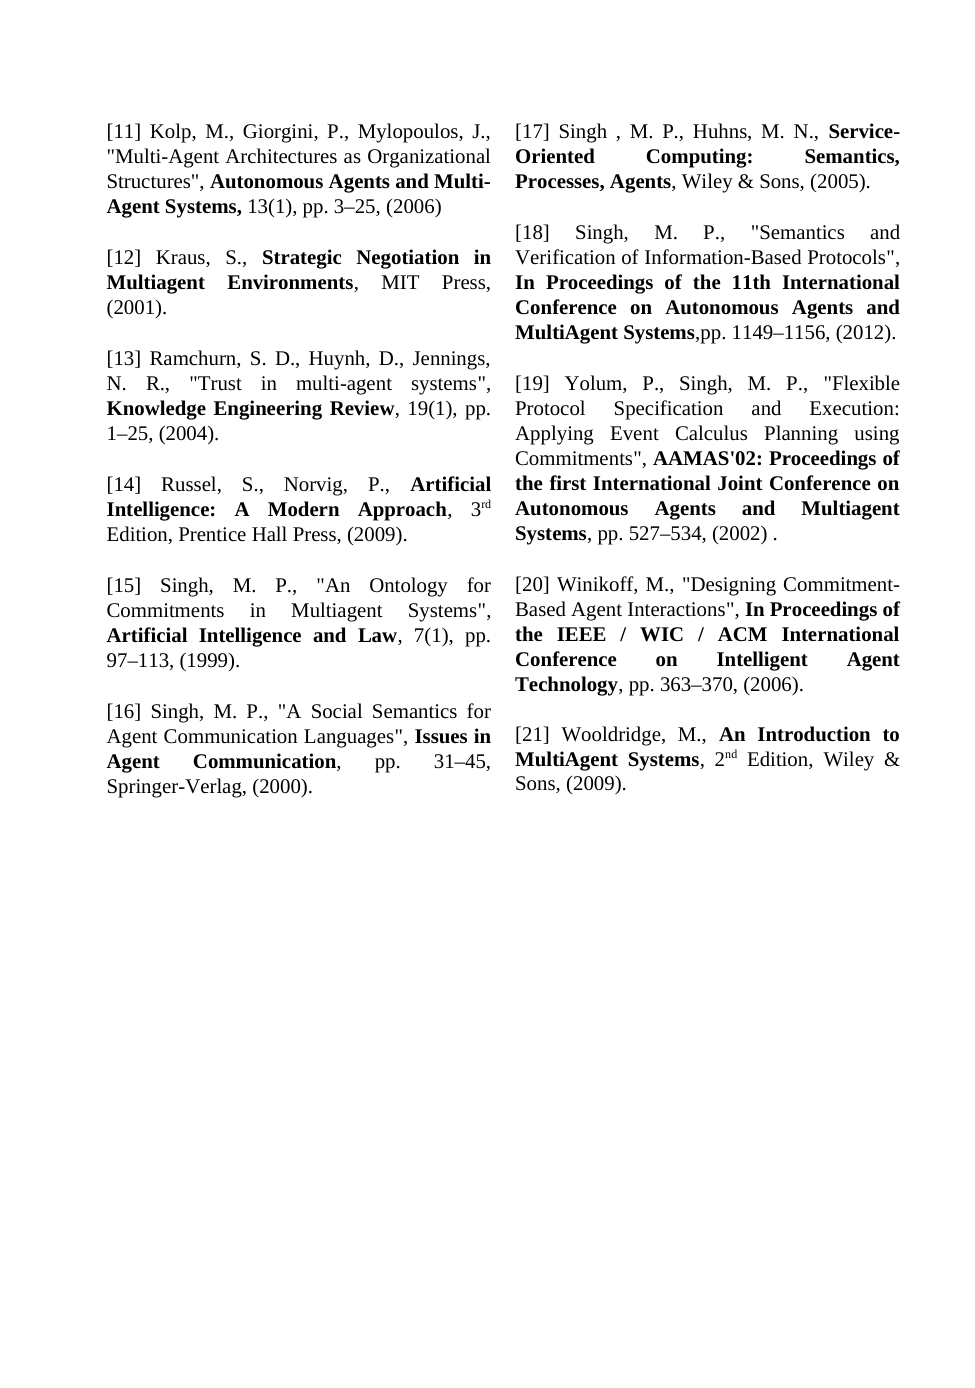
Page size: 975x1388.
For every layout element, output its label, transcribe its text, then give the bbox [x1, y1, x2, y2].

text [15] Singh, M. P., "An Ontology for Commitments in Multiagent Systems", Artificial Intelligence and Law, 7(1), pp. 97–113, (1999). [106, 572, 491, 672]
text [19] Yolum, P., Singh, M. P., "Flexible Protocol Specification and Execution: Applying Event Calculus Planning using Commitments", AAMAS'02: Proceedings of the first International Joint Conference on Autonomous Agents and Multiagent Systems, pp. 527–534, (2002) . [515, 370, 900, 545]
text [16] Singh, M. P., "A Social Semantics for Agent Communication Languages", Issues in Agent Communication, pp. 31–45, Springer-Verlag, (2000). [106, 698, 491, 798]
text [20] Winikoff, M., "Designing Commitment-Based Agent Interactions", In Proceedings of the IEEE / WIC / ACM International Conference on Intelligent Agent Technology, pp. 363–370, (2006). [515, 571, 900, 696]
text [14] Russel, S., Norvig, P., Artificial Intelligence: A Modern Approach, 3rd Edition, Prentice Hall Press, (2009). [106, 471, 491, 546]
text [12] Kraus, S., Strategic Negotiation in Multiagent Environments, MIT Press, (2001). [106, 244, 491, 319]
text [11] Kolp, M., Giorgini, P., Mylopoulos, J., "Multi-Agent Architectures as Organizational Structures", Autonomous Agents and Multi-Agent Systems, 13(1), pp. 3–25, (2006) [106, 118, 491, 218]
text [13] Ramchurn, S. D., Huynh, D., Jennings, N. R., "Trust in multi-agent systems", Knowledge Engineering Review, 19(1), pp. 1–25, (2004). [106, 345, 491, 445]
text [21] Wooldridge, M., An Introduction to MultiAgent Systems, 2nd Edition, Wiley & Sons, (2009). [515, 722, 900, 796]
text [17] Singh , M. P., Huhns, M. N., Service-Oriented Computing: Semantics, Processes, Agents, Wiley & Sons, (2005). [515, 118, 900, 193]
text [18] Singh, M. P., "Semantics and Verification of Information-Based Protocols", In Proceedings of the 11th International Conference on Autonomous Agents and MultiAgent Systems,pp. 1149–1156, (2012). [515, 219, 900, 344]
